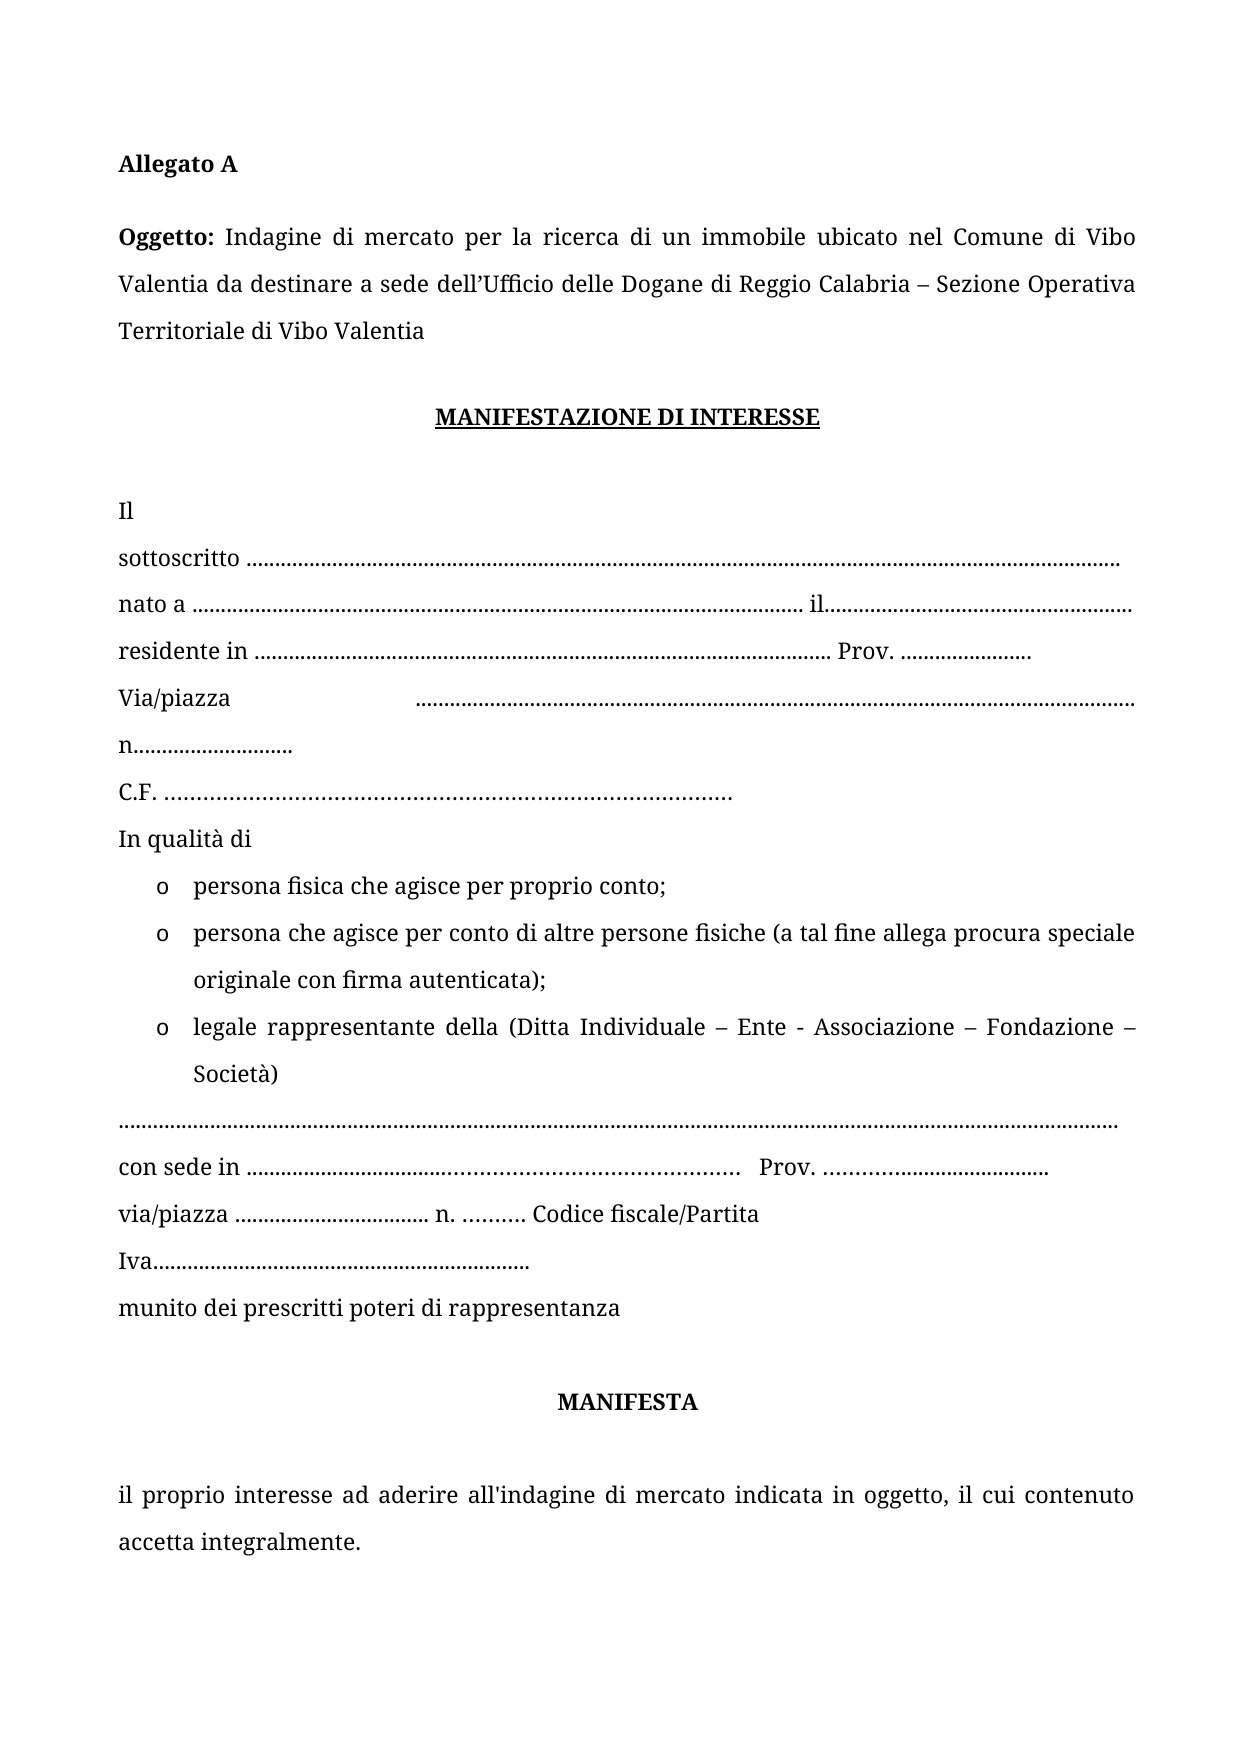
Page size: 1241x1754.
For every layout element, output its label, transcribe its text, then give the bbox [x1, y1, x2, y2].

text il proprio interesse ad aderire all'indagine di mercato indicata in oggetto, il cui contenuto accetta integralmente. [118, 1479, 1137, 1557]
text nato a ........................................................................................................... il...................................................... [118, 588, 1137, 620]
text In qualità di [118, 823, 1137, 854]
list persona fisica che agisce per proprio conto; [156, 870, 1137, 901]
text ............................................................................................................................................................................... [118, 1104, 1137, 1136]
text via/piazza .................................. n. ………. Codice fiscale/Partita Iva.................................................................. [118, 1198, 1137, 1276]
text Via/piazza .............................................................................................................................. n............................ [118, 682, 1137, 760]
text Oggetto: Indagine di mercato per la ricerca di un immobile ubicato nel Comune di Vibo Valentia da destinare a sede dell’Ufficio delle Dogane di Reggio Calabria – Sezione Operativa Territoriale di Vibo Valentia [118, 221, 1137, 346]
text residente in ..................................................................................................... Prov. ....................... [118, 635, 1137, 667]
text Il sottoscritto ......................................................................................................................................................... [118, 495, 1137, 573]
text MANIFESTA [118, 1386, 1137, 1417]
text con sede in ...................................……………………………………… Prov. ………….......................... [118, 1151, 1137, 1182]
text munito dei prescritti poteri di rappresentanza [118, 1292, 1137, 1323]
text MANIFESTAZIONE DI INTERESSE [118, 401, 1137, 432]
text C.F. …………………………………………………………………………… [118, 776, 1137, 807]
list legale rappresentante della (Ditta Individuale – Ente - Associazione – Fondazione – Società) [156, 1011, 1137, 1089]
text Allegato A [118, 148, 1137, 179]
list persona che agisce per conto di altre persone fisiche (a tal fine allega procura speciale originale con firma autenticata); [156, 917, 1137, 995]
